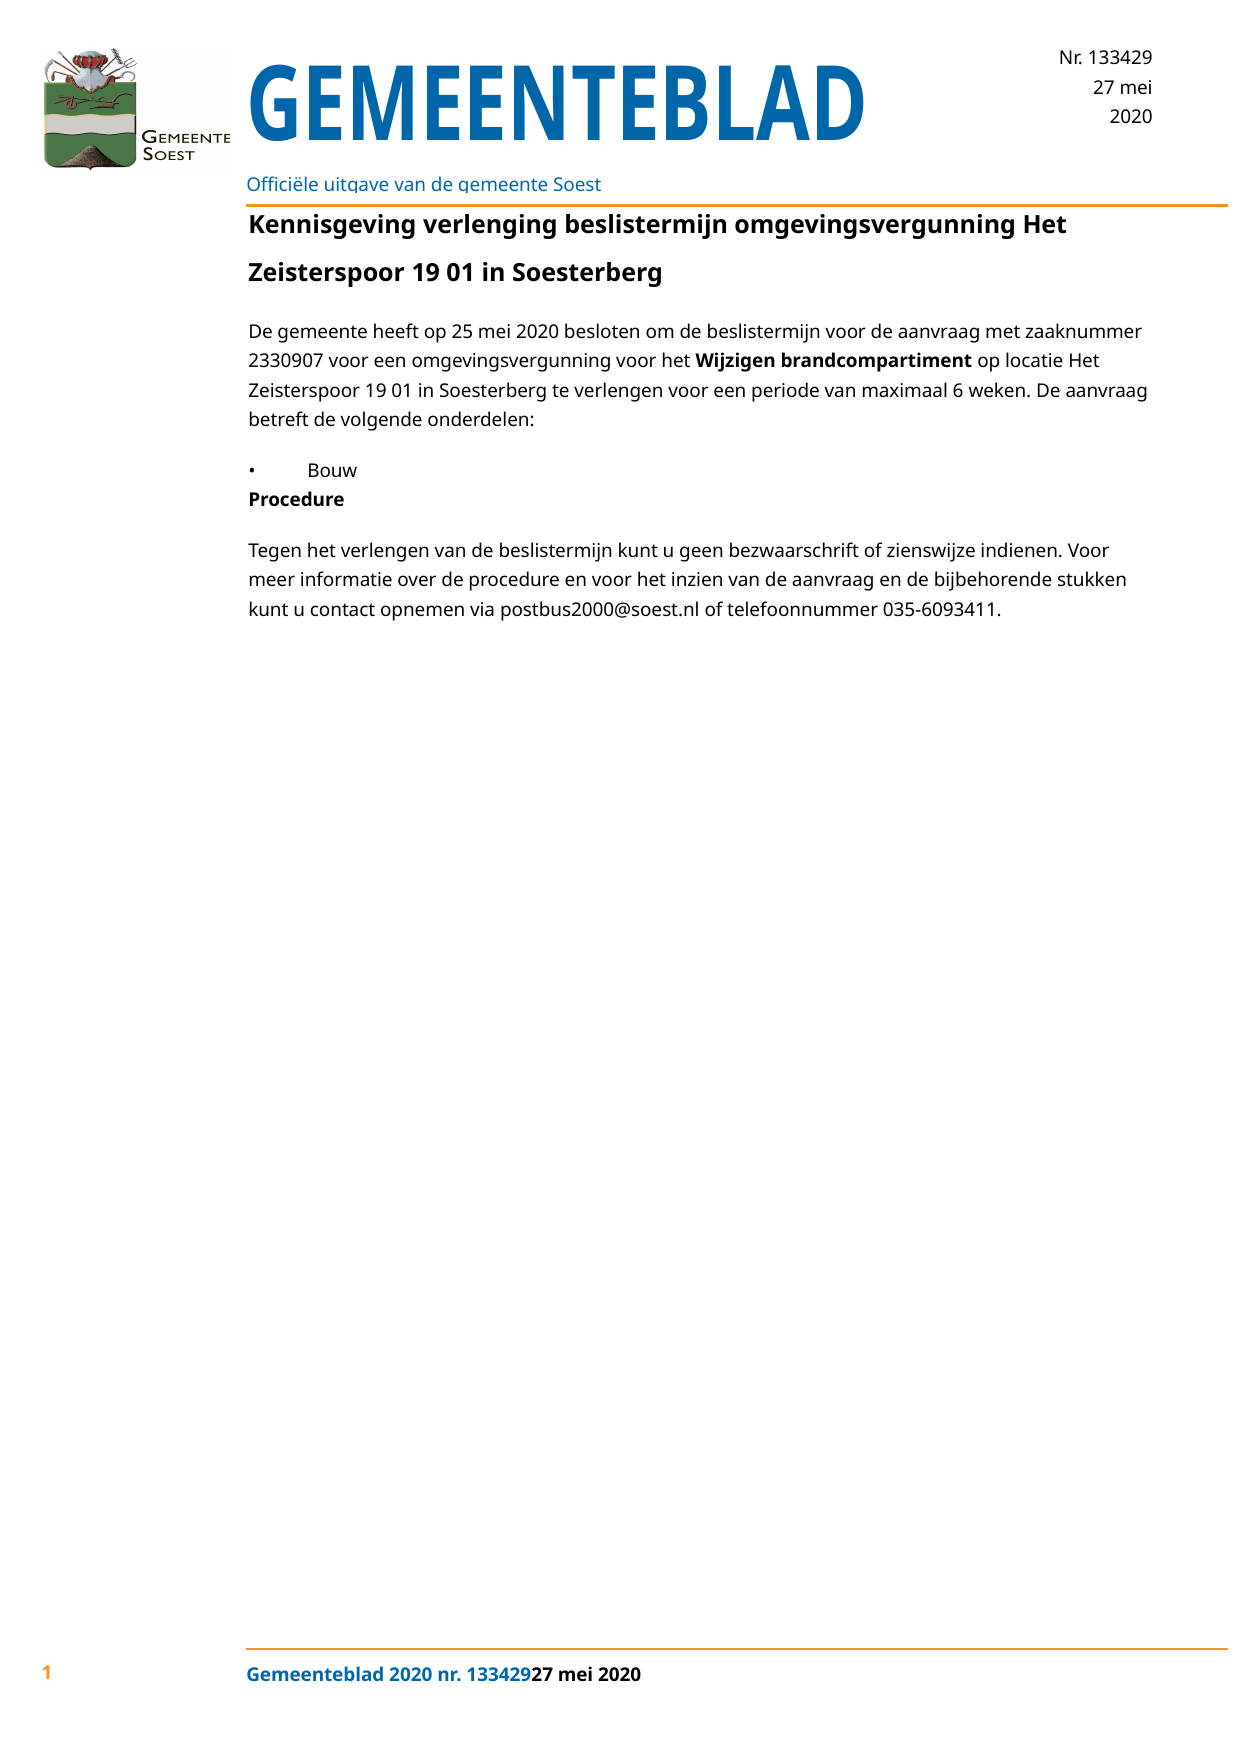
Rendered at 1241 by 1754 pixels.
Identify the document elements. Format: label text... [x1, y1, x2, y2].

text Tegen het verlengen van de beslistermijn kunt u geen bezwaarschrift of zienswijze indienen. Voor meer informatie over de procedure en voor het inzien van de aanvraag en de bijbehorende stukken kunt u contact opnemen via postbus2000@soest.nl of telefoonnummer 035-6093411. [248, 537, 1152, 622]
text De gemeente heeft op 25 mei 2020 besloten om de beslistermijn voor de aanvraag met zaaknummer 2330907 voor een omgevingsvergunning voor het Wijzigen brandcompartiment op locatie Het Zeisterspoor 19 01 in Soesterberg te verlengen voor een periode van maximaal 6 weken. De aanvraag betreft de volgende onderdelen: [248, 318, 1152, 432]
picture [41, 47, 231, 172]
text Procedure [248, 487, 1152, 512]
list Bouw [248, 457, 1152, 483]
text Kennisgeving verlenging beslistermijn omgevingsvergunning Het Zeisterspoor 19 01 in Soesterberg [248, 207, 1152, 288]
